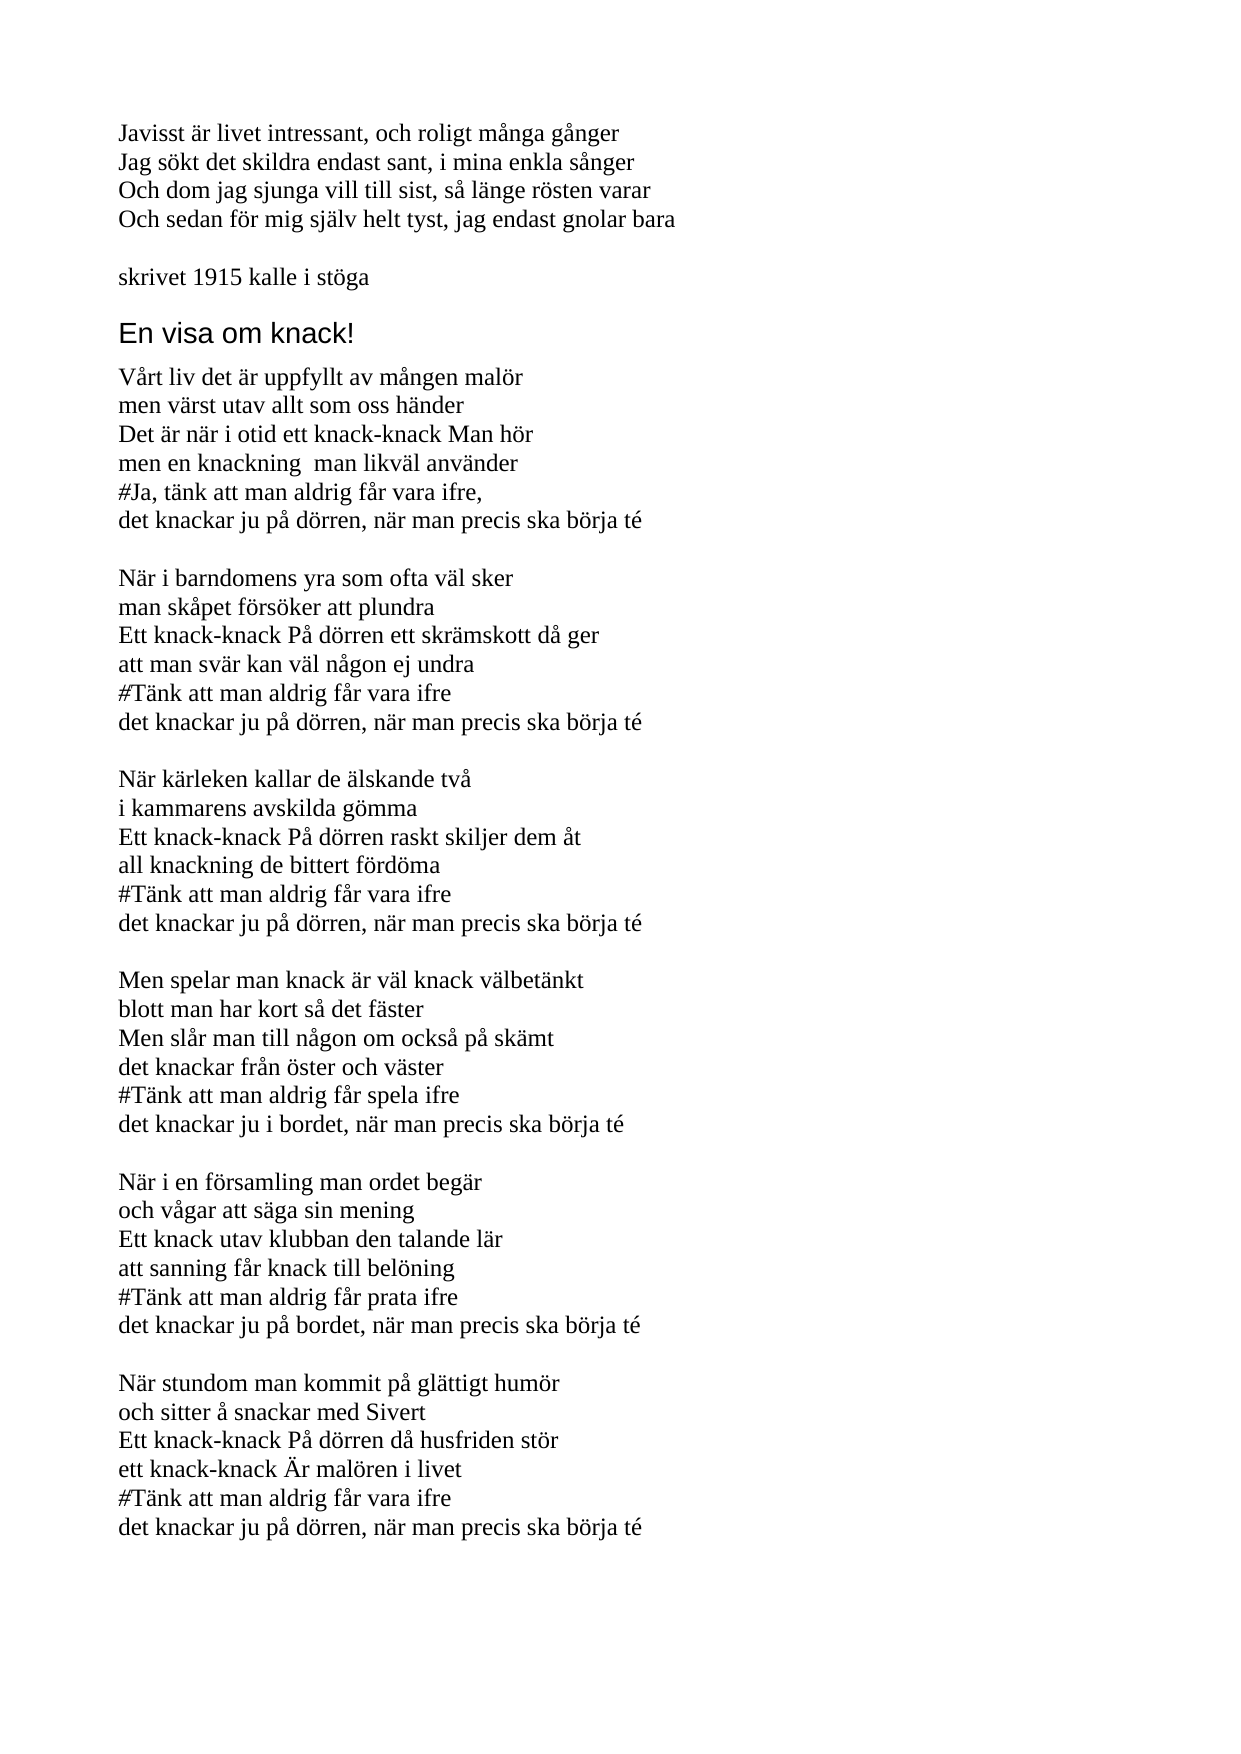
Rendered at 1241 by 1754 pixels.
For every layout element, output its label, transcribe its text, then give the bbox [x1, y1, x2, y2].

text Ett knack-knack På dörren då husfriden stör [118, 1425, 1122, 1454]
text att sanning får knack till belöning [118, 1253, 1122, 1282]
text att man svär kan väl någon ej undra [118, 649, 1122, 678]
text Ett knack-knack På dörren raskt skiljer dem åt [118, 822, 1122, 850]
text man skåpet försöker att plundra [118, 592, 1122, 620]
text det knackar ju på dörren, när man precis ska börja té [118, 908, 1122, 937]
text När i en församling man ordet begär [118, 1167, 1122, 1195]
text Ett knack-knack På dörren ett skrämskott då ger [118, 620, 1122, 649]
text det knackar ju på dörren, när man precis ska börja té [118, 505, 1122, 534]
text i kammarens avskilda gömma [118, 793, 1122, 822]
text det knackar från öster och väster [118, 1052, 1122, 1080]
text Ett knack utav klubban den talande lär [118, 1224, 1122, 1253]
text ett knack-knack Är malören i livet [118, 1454, 1122, 1483]
text Vårt liv det är uppfyllt av mången malör [118, 362, 1122, 390]
text det knackar ju på bordet, när man precis ska börja té [118, 1310, 1122, 1339]
text Det är när i otid ett knack-knack Man hör [118, 419, 1122, 448]
text Men slår man till någon om också på skämt [118, 1023, 1122, 1052]
text Och sedan för mig själv helt tyst, jag endast gnolar bara [118, 204, 1122, 233]
text #Tänk att man aldrig får vara ifre [118, 1483, 1122, 1512]
text men en knackning man likväl använder [118, 448, 1122, 477]
text #Tänk att man aldrig får vara ifre [118, 879, 1122, 908]
text #Tänk att man aldrig får spela ifre [118, 1080, 1122, 1109]
text Javisst är livet intressant, och roligt många gånger [118, 118, 1122, 147]
text #Ja, tänk att man aldrig får vara ifre, [118, 477, 1122, 505]
text det knackar ju i bordet, när man precis ska börja té [118, 1109, 1122, 1138]
text all knackning de bittert fördöma [118, 850, 1122, 879]
text När stundom man kommit på glättigt humör [118, 1368, 1122, 1397]
text och sitter å snackar med Sivert [118, 1397, 1122, 1425]
text det knackar ju på dörren, när man precis ska börja té [118, 707, 1122, 735]
text #Tänk att man aldrig får prata ifre [118, 1282, 1122, 1310]
text När kärleken kallar de älskande två [118, 764, 1122, 793]
text #Tänk att man aldrig får vara ifre [118, 678, 1122, 707]
text När i barndomens yra som ofta väl sker [118, 563, 1122, 592]
text skrivet 1915 kalle i stöga [118, 262, 1122, 291]
title En visa om knack! [118, 316, 1122, 349]
text Jag sökt det skildra endast sant, i mina enkla sånger [118, 147, 1122, 176]
text men värst utav allt som oss händer [118, 390, 1122, 419]
text blott man har kort så det fäster [118, 994, 1122, 1023]
text Men spelar man knack är väl knack välbetänkt [118, 965, 1122, 994]
text och vågar att säga sin mening [118, 1195, 1122, 1224]
text Och dom jag sjunga vill till sist, så länge rösten varar [118, 176, 1122, 204]
text det knackar ju på dörren, när man precis ska börja té [118, 1512, 1122, 1540]
